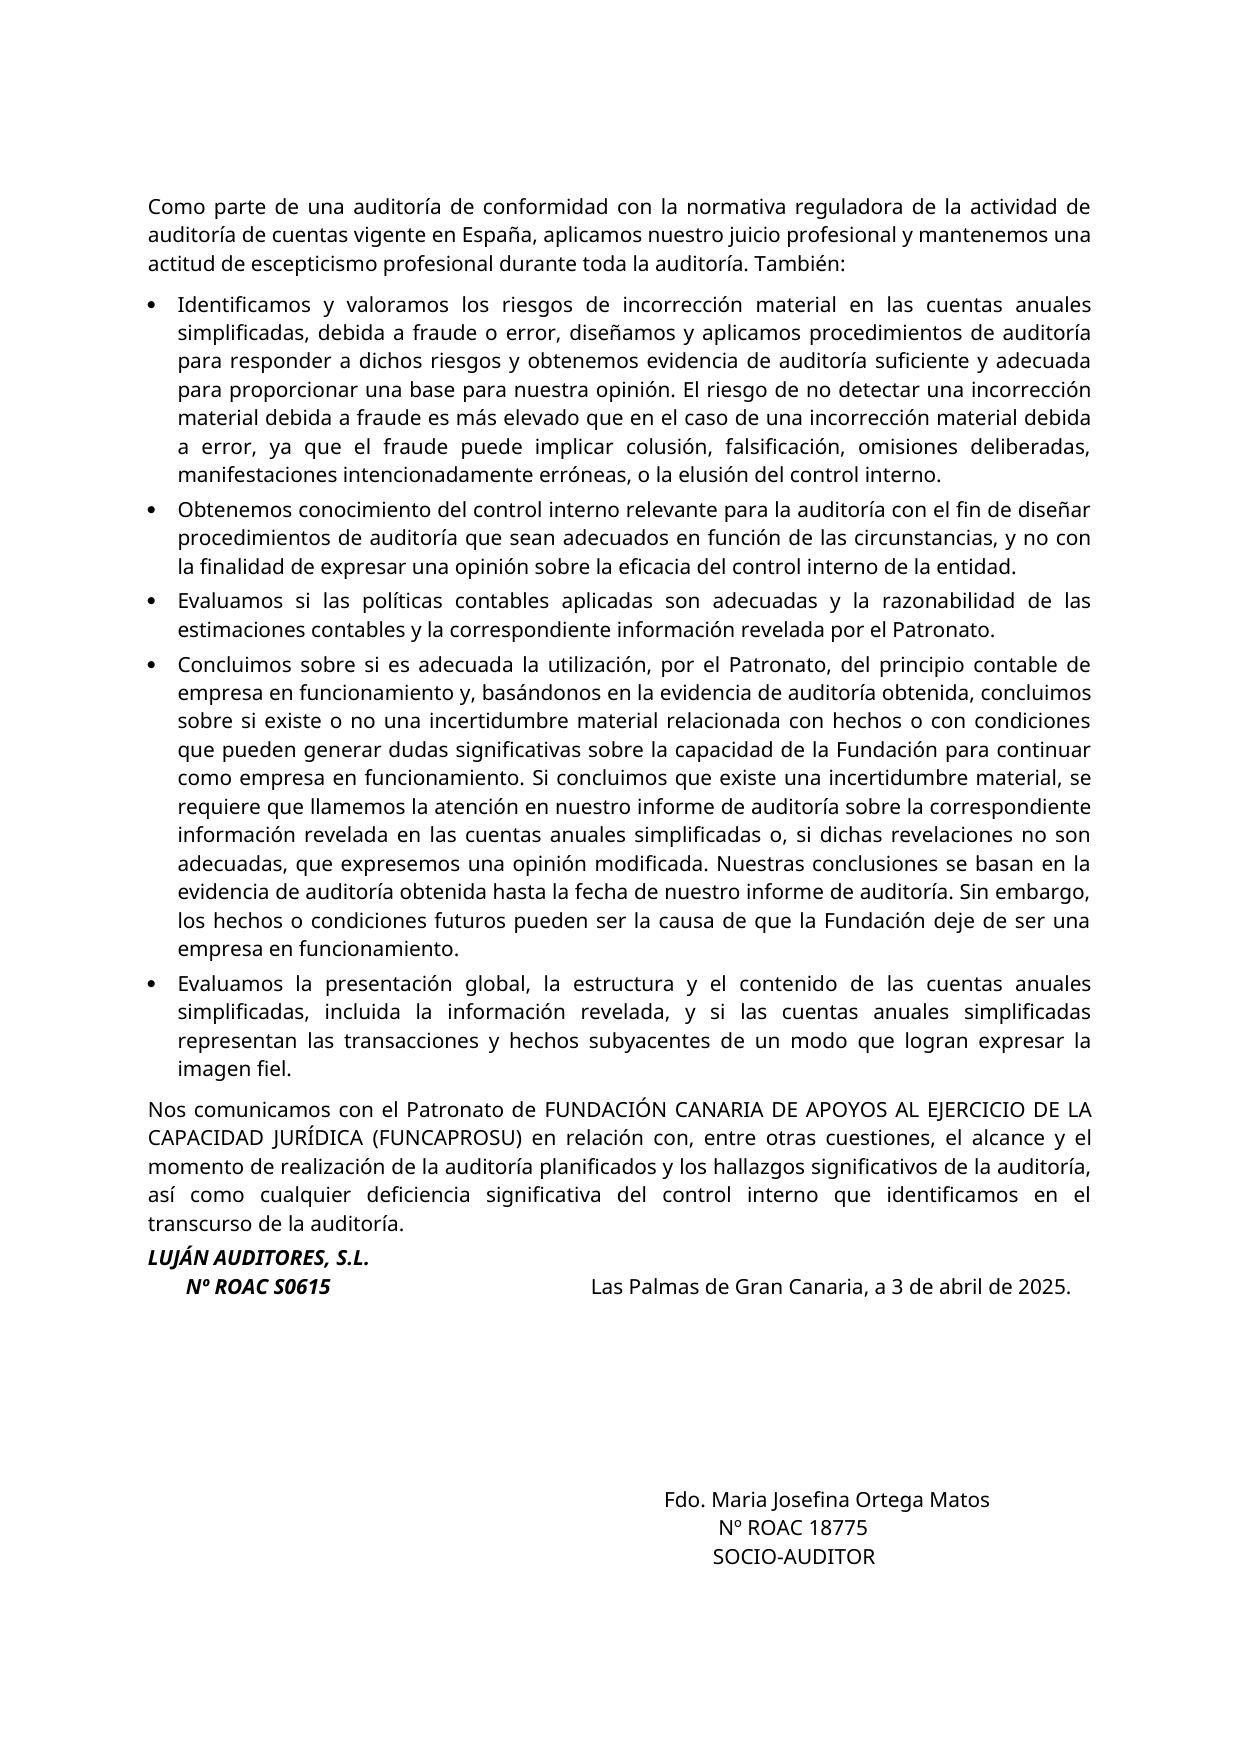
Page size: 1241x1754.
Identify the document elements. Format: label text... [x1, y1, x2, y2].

text Como parte de una auditoría de conformidad con la normativa reguladora de la actividad de auditoría de cuentas vigente en España, aplicamos nuestro juicio profesional y mantenemos una actitud de escepticismo profesional durante toda la auditoría. También: [148, 192, 1092, 277]
text Fdo. Maria Josefina Ortega Matos [221, 1457, 1092, 1513]
list Evaluamos la presentación global, la estructura y el contenido de las cuentas anuales simplificadas, incluida la información revelada, y si las cuentas anuales simplificadas representan las transacciones y hechos subyacentes de un modo que logran expresar la imagen fiel. [148, 969, 1092, 1083]
list Evaluamos si las políticas contables aplicadas son adecuadas y la razonabilidad de las estimaciones contables y la correspondiente información revelada por el Patronato. [148, 587, 1092, 643]
text Nº ROAC S0615 Las Palmas de Gran Canaria, a 3 de abril de 2025. [148, 1272, 1092, 1300]
list Concluimos sobre si es adecuada la utilización, por el Patronato, del principio contable de empresa en funcionamiento y, basándonos en la evidencia de auditoría obtenida, concluimos sobre si existe o no una incertidumbre material relacionada con hechos o con condiciones que pueden generar dudas significativas sobre la capacidad de la Fundación para continuar como empresa en funcionamiento. Si concluimos que existe una incertidumbre material, se requiere que llamemos la atención en nuestro informe de auditoría sobre la correspondiente información revelada en las cuentas anuales simplificadas o, si dichas revelaciones no son adecuadas, que expresemos una opinión modificada. Nuestras conclusiones se basan en la evidencia de auditoría obtenida hasta la fecha de nuestro informe de auditoría. Sin embargo, los hechos o condiciones futuros pueden ser la causa de que la Fundación deje de ser una empresa en funcionamiento. [148, 650, 1092, 963]
text LUJÁN AUDITORES, S.L. [148, 1243, 1092, 1272]
list Obtenemos conocimiento del control interno relevante para la auditoría con el fin de diseñar procedimientos de auditoría que sean adecuados en función de las circunstancias, y no con la finalidad de expresar una opinión sobre la eficacia del control interno de la entidad. [148, 495, 1092, 580]
text Nº ROAC 18775 SOCIO-AUDITOR [590, 1513, 1092, 1570]
text Nos comunicamos con el Patronato de FUNDACIÓN CANARIA DE APOYOS AL EJERCICIO DE LA CAPACIDAD JURÍDICA (FUNCAPROSU) en relación con, entre otras cuestiones, el alcance y el momento de realización de la auditoría planificados y los hallazgos significativos de la auditoría, así como cualquier deficiencia significativa del control interno que identificamos en el transcurso de la auditoría. [148, 1095, 1092, 1237]
list Identificamos y valoramos los riesgos de incorrección material en las cuentas anuales simplificadas, debida a fraude o error, diseñamos y aplicamos procedimientos de auditoría para responder a dichos riesgos y obtenemos evidencia de auditoría suficiente y adecuada para proporcionar una base para nuestra opinión. El riesgo de no detectar una incorrección material debida a fraude es más elevado que en el caso de una incorrección material debida a error, ya que el fraude puede implicar colusión, falsificación, omisiones deliberadas, manifestaciones intencionadamente erróneas, o la elusión del control interno. [148, 290, 1092, 489]
